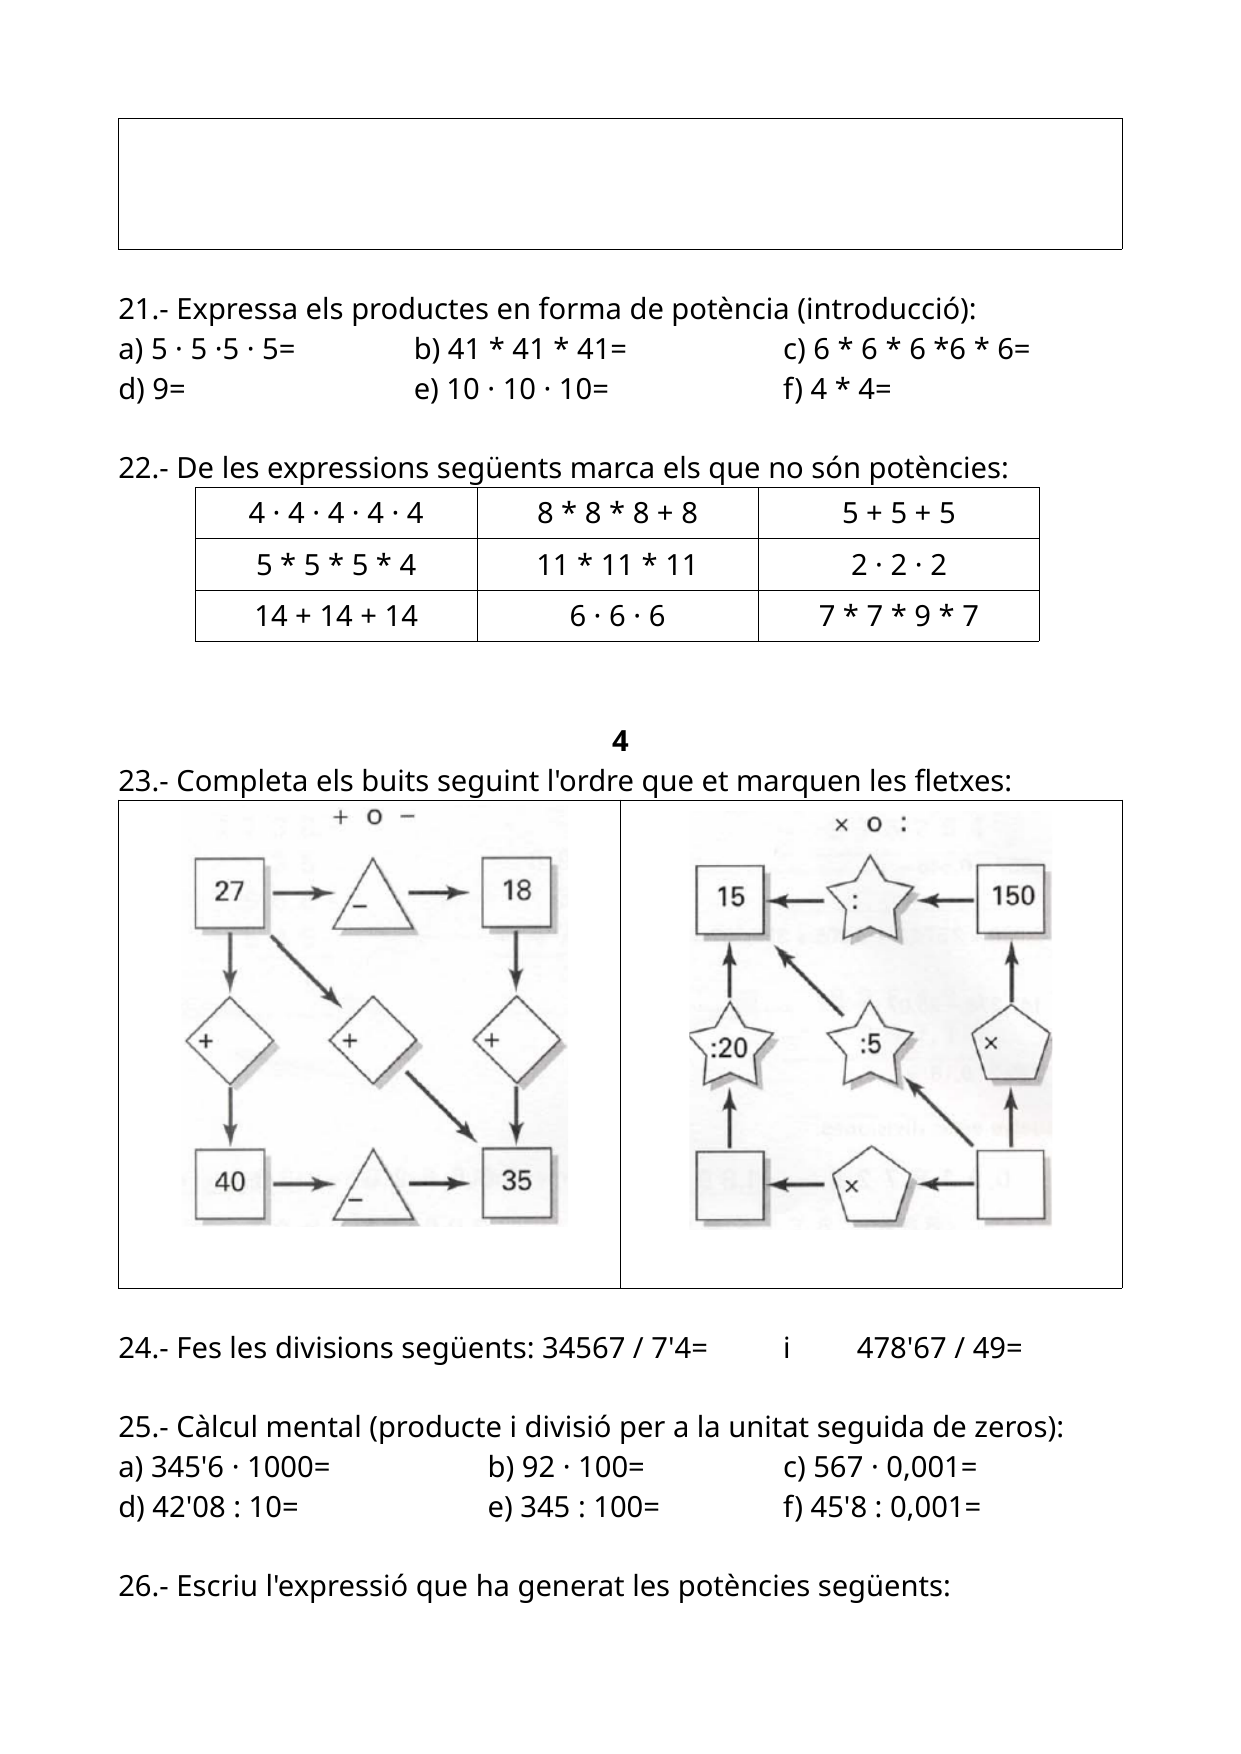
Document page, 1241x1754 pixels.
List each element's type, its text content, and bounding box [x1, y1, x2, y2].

table_header 5 + 5 + 5 [759, 488, 1039, 538]
table_cell 11 * 11 * 11 [478, 539, 758, 589]
table_header [621, 801, 1122, 1287]
table_cell 2 · 2 · 2 [759, 539, 1039, 589]
table_header [119, 119, 1122, 249]
text 23.- Completa els buits seguint l'ordre que et marquen les fletxes: [118, 760, 1122, 799]
table_header 8 * 8 * 8 + 8 [478, 488, 758, 538]
table_cell 5 * 5 * 5 * 4 [196, 539, 477, 589]
table_header 4 · 4 · 4 · 4 · 4 [196, 488, 477, 538]
text a) 5 · 5 ·5 · 5= b) 41 * 41 * 41= c) 6 * 6 * 6 *6 * 6= [118, 328, 1122, 368]
table_header [119, 801, 620, 1287]
text d) 42'08 : 10= e) 345 : 100= f) 45'8 : 0,001= [118, 1486, 1122, 1526]
text a) 345'6 · 1000= b) 92 · 100= c) 567 · 0,001= [118, 1446, 1122, 1486]
text 26.- Escriu l'expressió que ha generat les potències següents: [118, 1565, 1122, 1605]
text d) 9= e) 10 · 10 · 10= f) 4 * 4= [118, 368, 1122, 408]
text 25.- Càlcul mental (producte i divisió per a la unitat seguida de zeros): [118, 1407, 1122, 1446]
text 21.- Expressa els productes en forma de potència (introducció): [118, 288, 1122, 328]
text 24.- Fes les divisions següents: 34567 / 7'4= i 478'67 / 49= [118, 1327, 1122, 1367]
text 22.- De les expressions següents marca els que no són potències: [118, 447, 1122, 487]
table_cell 6 · 6 · 6 [478, 591, 758, 641]
text 4 [118, 720, 1122, 760]
table_cell 14 + 14 + 14 [196, 591, 477, 641]
table_cell 7 * 7 * 9 * 7 [759, 591, 1039, 641]
